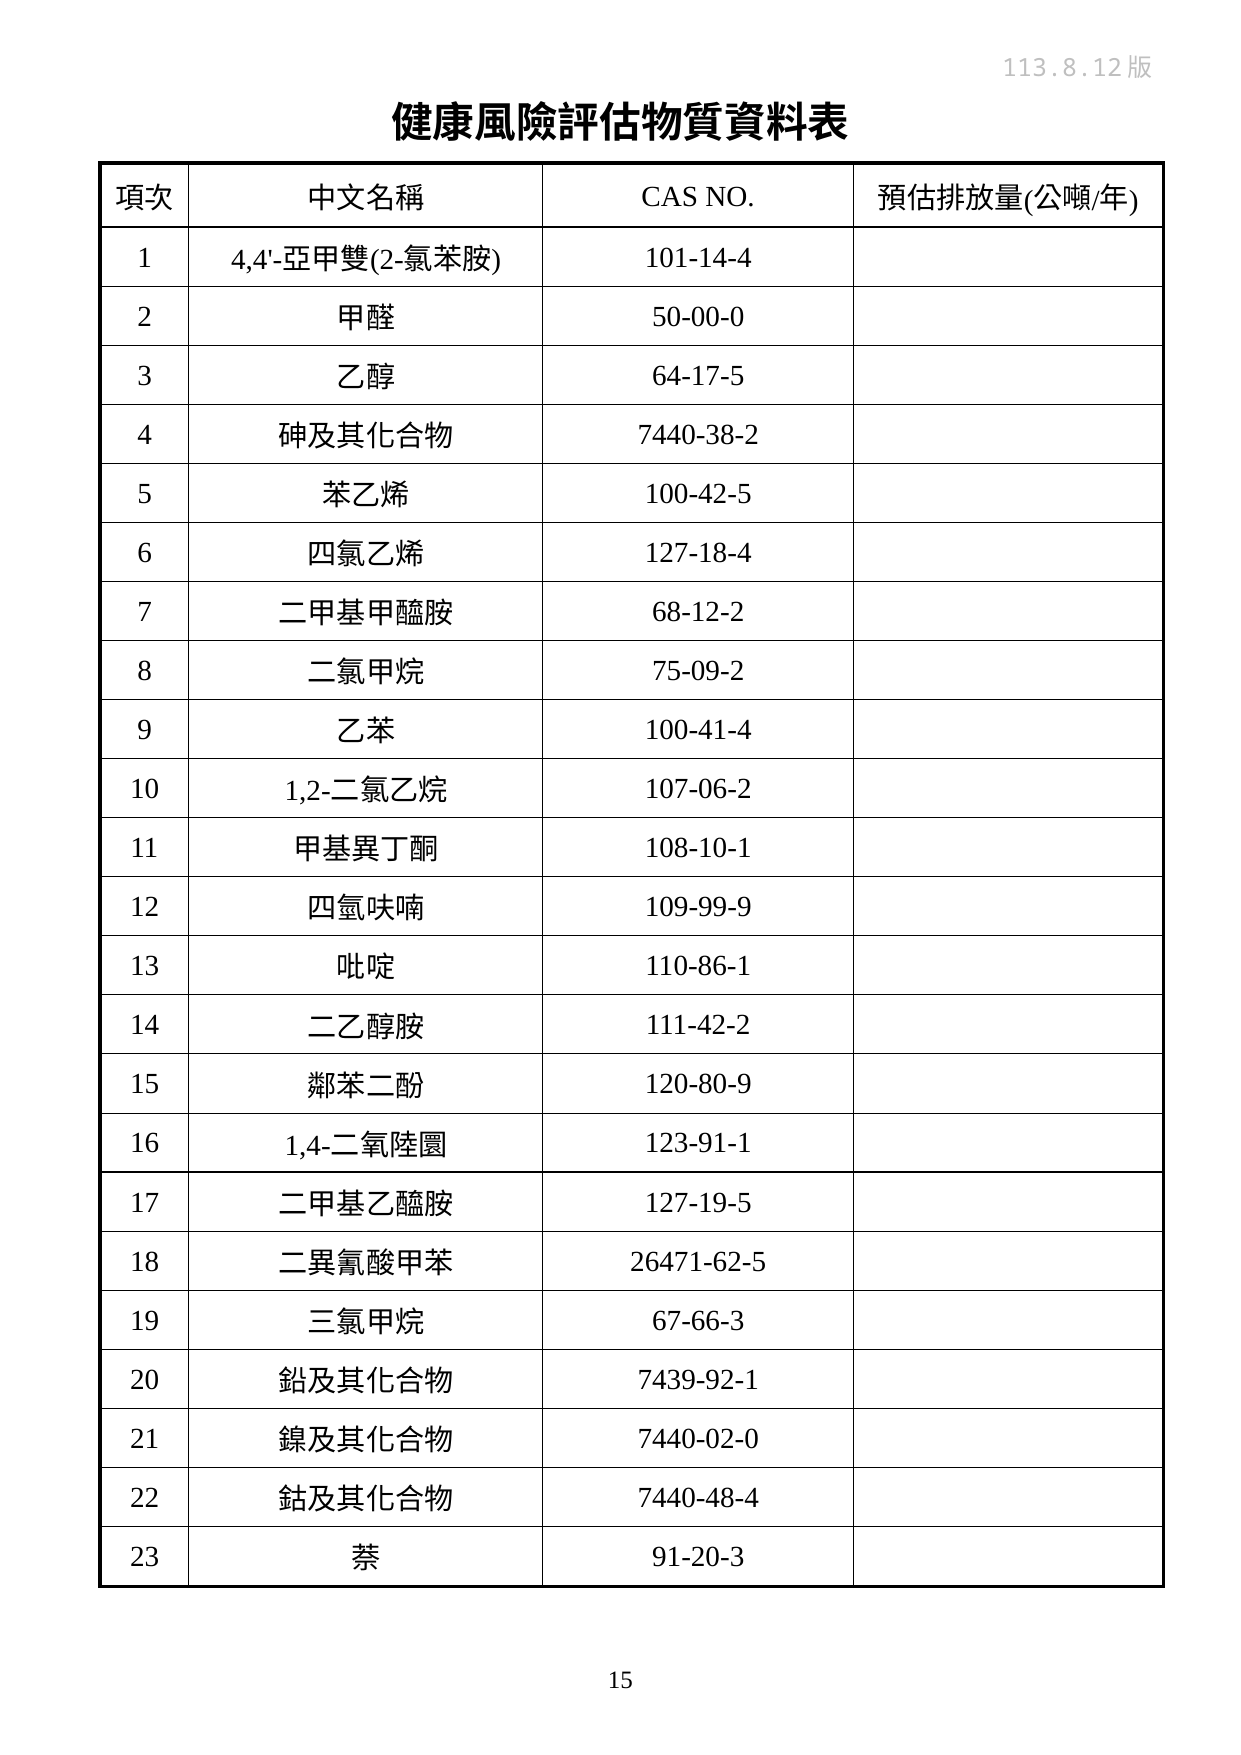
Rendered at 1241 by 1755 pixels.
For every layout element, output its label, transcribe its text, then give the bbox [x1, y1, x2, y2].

table_cell 鈷及其化合物 [189, 1468, 542, 1526]
table_cell [854, 1232, 1162, 1289]
table_cell 26471-62-5 [543, 1232, 853, 1289]
table_cell 13 [102, 936, 188, 994]
table_cell 75-09-2 [543, 641, 853, 699]
table_cell 19 [102, 1291, 188, 1349]
table_cell 2 [102, 287, 188, 344]
table_cell 68-12-2 [543, 582, 853, 640]
text 健康風險評估物質資料表 [89, 89, 1152, 149]
table_cell 1 [102, 228, 188, 286]
table_cell 5 [102, 464, 188, 522]
table_cell 苯乙烯 [189, 464, 542, 522]
table_cell [854, 1527, 1162, 1585]
table_cell 109-99-9 [543, 877, 853, 935]
table_cell 67-66-3 [543, 1291, 853, 1349]
table_cell 110-86-1 [543, 936, 853, 994]
table_cell 100-41-4 [543, 700, 853, 758]
table_cell 四氫呋喃 [189, 877, 542, 935]
table_cell 16 [102, 1114, 188, 1171]
table_cell 127-18-4 [543, 523, 853, 581]
table_cell [854, 1173, 1162, 1231]
table_cell 萘 [189, 1527, 542, 1585]
table_cell [854, 1409, 1162, 1467]
table_cell 4 [102, 405, 188, 463]
table_cell 17 [102, 1173, 188, 1231]
table_cell 二乙醇胺 [189, 995, 542, 1053]
table_cell 3 [102, 346, 188, 404]
table_cell 111-42-2 [543, 995, 853, 1053]
table_cell [854, 1350, 1162, 1408]
table_cell 50-00-0 [543, 287, 853, 344]
table_cell [854, 523, 1162, 581]
table_cell 22 [102, 1468, 188, 1526]
table_cell 鄰苯二酚 [189, 1054, 542, 1112]
table_cell [854, 228, 1162, 286]
table_cell 107-06-2 [543, 759, 853, 817]
table_cell [854, 582, 1162, 640]
table_cell 乙苯 [189, 700, 542, 758]
table_cell 64-17-5 [543, 346, 853, 404]
table_cell 鉛及其化合物 [189, 1350, 542, 1408]
table_cell 15 [102, 1054, 188, 1112]
table_cell 101-14-4 [543, 228, 853, 286]
table_cell 9 [102, 700, 188, 758]
table_cell 120-80-9 [543, 1054, 853, 1112]
table_cell 乙醇 [189, 346, 542, 404]
table_cell 四氯乙烯 [189, 523, 542, 581]
table_cell 4,4'-亞甲雙(2-氯苯胺) [189, 228, 542, 286]
table_cell 甲基異丁酮 [189, 818, 542, 876]
table_cell 二甲基乙醯胺 [189, 1173, 542, 1231]
table_cell [854, 936, 1162, 994]
table_cell 三氯甲烷 [189, 1291, 542, 1349]
table_header 中文名稱 [189, 165, 542, 226]
table_cell [854, 995, 1162, 1053]
table_cell 12 [102, 877, 188, 935]
table_cell 二異氰酸甲苯 [189, 1232, 542, 1289]
table_cell 127-19-5 [543, 1173, 853, 1231]
table_cell [854, 287, 1162, 344]
table_cell [854, 700, 1162, 758]
table_cell 吡啶 [189, 936, 542, 994]
table_cell [854, 1468, 1162, 1526]
table_cell 21 [102, 1409, 188, 1467]
table_header CAS NO. [543, 165, 853, 226]
table_cell [854, 1291, 1162, 1349]
table_header 預估排放量(公噸/年) [854, 165, 1162, 226]
table_cell 7440-02-0 [543, 1409, 853, 1467]
table_cell 8 [102, 641, 188, 699]
table_cell [854, 405, 1162, 463]
table_cell 7440-48-4 [543, 1468, 853, 1526]
table_cell 砷及其化合物 [189, 405, 542, 463]
table_cell 二氯甲烷 [189, 641, 542, 699]
table_cell 11 [102, 818, 188, 876]
table_cell [854, 1054, 1162, 1112]
table_cell 100-42-5 [543, 464, 853, 522]
table_cell 91-20-3 [543, 1527, 853, 1585]
table_cell 10 [102, 759, 188, 817]
table_cell 二甲基甲醯胺 [189, 582, 542, 640]
table_cell [854, 759, 1162, 817]
table_cell 20 [102, 1350, 188, 1408]
table_cell 18 [102, 1232, 188, 1289]
table_cell 甲醛 [189, 287, 542, 344]
table_cell [854, 877, 1162, 935]
table_cell [854, 641, 1162, 699]
table_cell 1,2-二氯乙烷 [189, 759, 542, 817]
table_cell 108-10-1 [543, 818, 853, 876]
table_cell [854, 464, 1162, 522]
table_cell 鎳及其化合物 [189, 1409, 542, 1467]
table_cell 7439-92-1 [543, 1350, 853, 1408]
table_header 項次 [102, 165, 188, 226]
table_cell 123-91-1 [543, 1114, 853, 1171]
table_cell 6 [102, 523, 188, 581]
table_cell 7 [102, 582, 188, 640]
table_cell [854, 818, 1162, 876]
table_cell [854, 1114, 1162, 1171]
table_cell 23 [102, 1527, 188, 1585]
table_cell 1,4-二氧陸圜 [189, 1114, 542, 1171]
table_cell [854, 346, 1162, 404]
table_cell 7440-38-2 [543, 405, 853, 463]
table_cell 14 [102, 995, 188, 1053]
